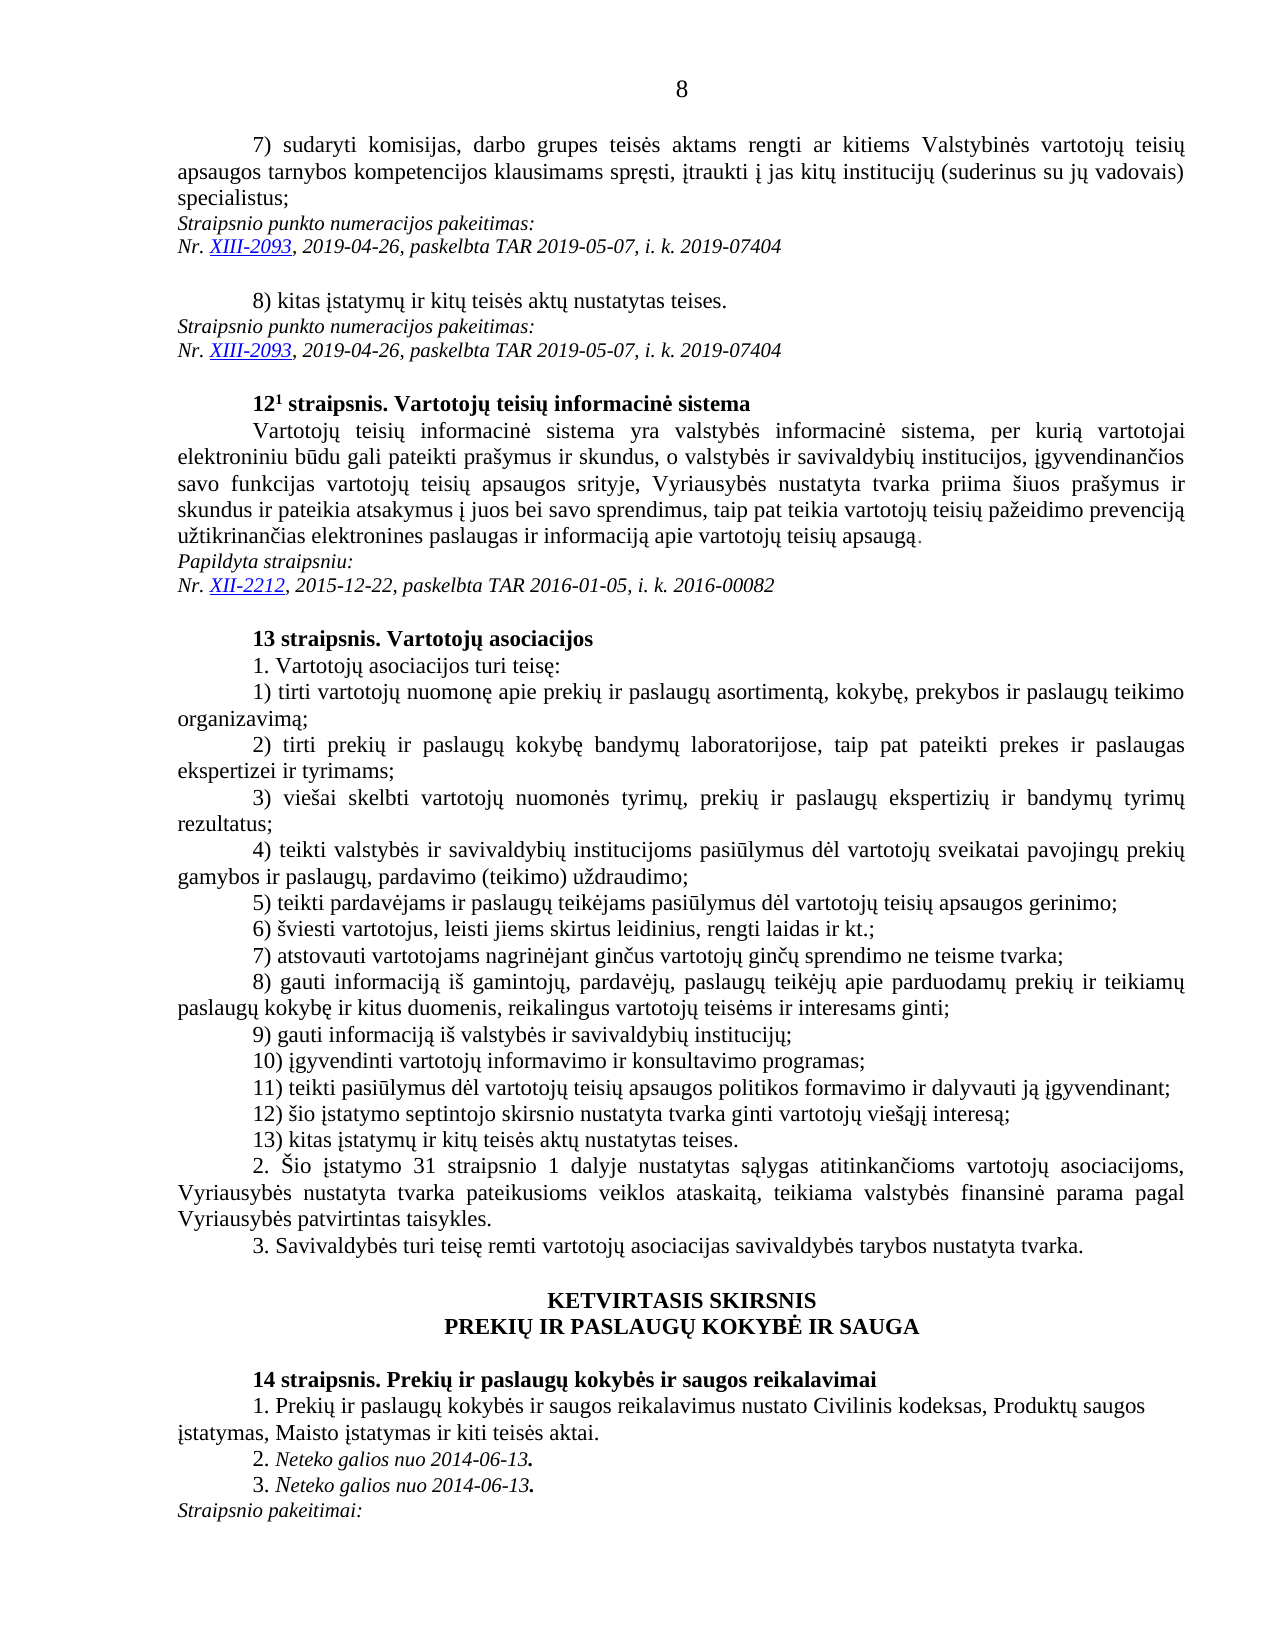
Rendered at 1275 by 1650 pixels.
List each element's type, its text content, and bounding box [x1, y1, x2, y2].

text 5) teikti pardavėjams ir paslaugų teikėjams pasiūlymus dėl vartotojų teisių apsaugos gerinimo; [177, 889, 1186, 915]
text 11) teikti pasiūlymus dėl vartotojų teisių apsaugos politikos formavimo ir dalyvauti ją įgyvendinant; [177, 1073, 1186, 1100]
text 3. Savivaldybės turi teisę remti vartotojų asociacijas savivaldybės tarybos nustatyta tvarka. [177, 1232, 1186, 1258]
text 14 straipsnis. Prekių ir paslaugų kokybės ir saugos reikalavimai [177, 1366, 1186, 1392]
text Vartotojų teisių informacinė sistema yra valstybės informacinė sistema, per kurią vartotojai elektroniniu būdu gali pateikti prašymus ir skundus, o valstybės ir savivaldybių institucijos, įgyvendinančios savo funkcijas vartotojų teisių apsaugos srityje, Vyriausybės nustatyta tvarka priima šiuos prašymus ir skundus ir pateikia atsakymus į juos bei savo sprendimus, taip pat teikia vartotojų teisių pažeidimo prevenciją užtikrinančias elektronines paslaugas ir informaciją apie vartotojų teisių apsaugą. [177, 417, 1186, 549]
text 2. Neteko galios nuo 2014-06-13. [177, 1445, 1186, 1471]
text KETVIRTASIS SKIRSNIS [177, 1287, 1186, 1313]
text 12) šio įstatymo septintojo skirsnio nustatyta tvarka ginti vartotojų viešąjį interesą; [177, 1100, 1186, 1126]
text 13 straipsnis. Vartotojų asociacijos [177, 626, 1186, 652]
text Straipsnio punkto numeracijos pakeitimas: [177, 210, 1186, 234]
text 2) tirti prekių ir paslaugų kokybę bandymų laboratorijose, taip pat pateikti prekes ir paslaugas ekspertizei ir tyrimams; [177, 731, 1186, 784]
text 10) įgyvendinti vartotojų informavimo ir konsultavimo programas; [177, 1047, 1186, 1073]
text 7) atstovauti vartotojams nagrinėjant ginčus vartotojų ginčų sprendimo ne teisme tvarka; [177, 942, 1186, 968]
text 3. Neteko galios nuo 2014-06-13. [177, 1471, 1186, 1498]
text 8) kitas įstatymų ir kitų teisės aktų nustatytas teises. [177, 287, 1186, 314]
text Nr. XIII-2093, 2019-04-26, paskelbta TAR 2019-05-07, i. k. 2019-07404 [177, 234, 1186, 258]
text 4) teikti valstybės ir savivaldybių institucijoms pasiūlymus dėl vartotojų sveikatai pavojingų prekių gamybos ir paslaugų, pardavimo (teikimo) uždraudimo; [177, 836, 1186, 889]
text Nr. XIII-2093, 2019-04-26, paskelbta TAR 2019-05-07, i. k. 2019-07404 [177, 338, 1186, 362]
text Papildyta straipsniu: [177, 549, 1186, 573]
text Straipsnio punkto numeracijos pakeitimas: [177, 314, 1186, 338]
text 8) gauti informaciją iš gamintojų, pardavėjų, paslaugų teikėjų apie parduodamų prekių ir teikiamų paslaugų kokybę ir kitus duomenis, reikalingus vartotojų teisėms ir interesams ginti; [177, 968, 1186, 1021]
text 13) kitas įstatymų ir kitų teisės aktų nustatytas teises. [177, 1126, 1186, 1153]
text 2. Šio įstatymo 31 straipsnio 1 dalyje nustatytas sąlygas atitinkančioms vartotojų asociacijoms, Vyriausybės nustatyta tvarka pateikusioms veiklos ataskaitą, teikiama valstybės finansinė parama pagal Vyriausybės patvirtintas taisykles. [177, 1153, 1186, 1232]
text PREKIŲ IR PASLAUGŲ KOKYBĖ IR SAUGA [177, 1313, 1186, 1339]
text 1. Prekių ir paslaugų kokybės ir saugos reikalavimus nustato Civilinis kodeksas, Produktų saugos įstatymas, Maisto įstatymas ir kiti teisės aktai. [177, 1392, 1186, 1445]
text 1) tirti vartotojų nuomonę apie prekių ir paslaugų asortimentą, kokybę, prekybos ir paslaugų teikimo organizavimą; [177, 678, 1186, 731]
text 3) viešai skelbti vartotojų nuomonės tyrimų, prekių ir paslaugų ekspertizių ir bandymų tyrimų rezultatus; [177, 784, 1186, 836]
text 121 straipsnis. Vartotojų teisių informacinė sistema [177, 391, 1186, 417]
text Nr. XII-2212, 2015-12-22, paskelbta TAR 2016-01-05, i. k. 2016-00082 [177, 573, 1186, 597]
text 9) gauti informaciją iš valstybės ir savivaldybių institucijų; [177, 1021, 1186, 1047]
text 6) šviesti vartotojus, leisti jiems skirtus leidinius, rengti laidas ir kt.; [177, 915, 1186, 942]
text 7) sudaryti komisijas, darbo grupes teisės aktams rengti ar kitiems Valstybinės vartotojų teisių apsaugos tarnybos kompetencijos klausimams spręsti, įtraukti į jas kitų institucijų (suderinus su jų vadovais) specialistus; [177, 131, 1186, 210]
text 1. Vartotojų asociacijos turi teisę: [177, 652, 1186, 678]
text Straipsnio pakeitimai: [177, 1498, 1186, 1522]
